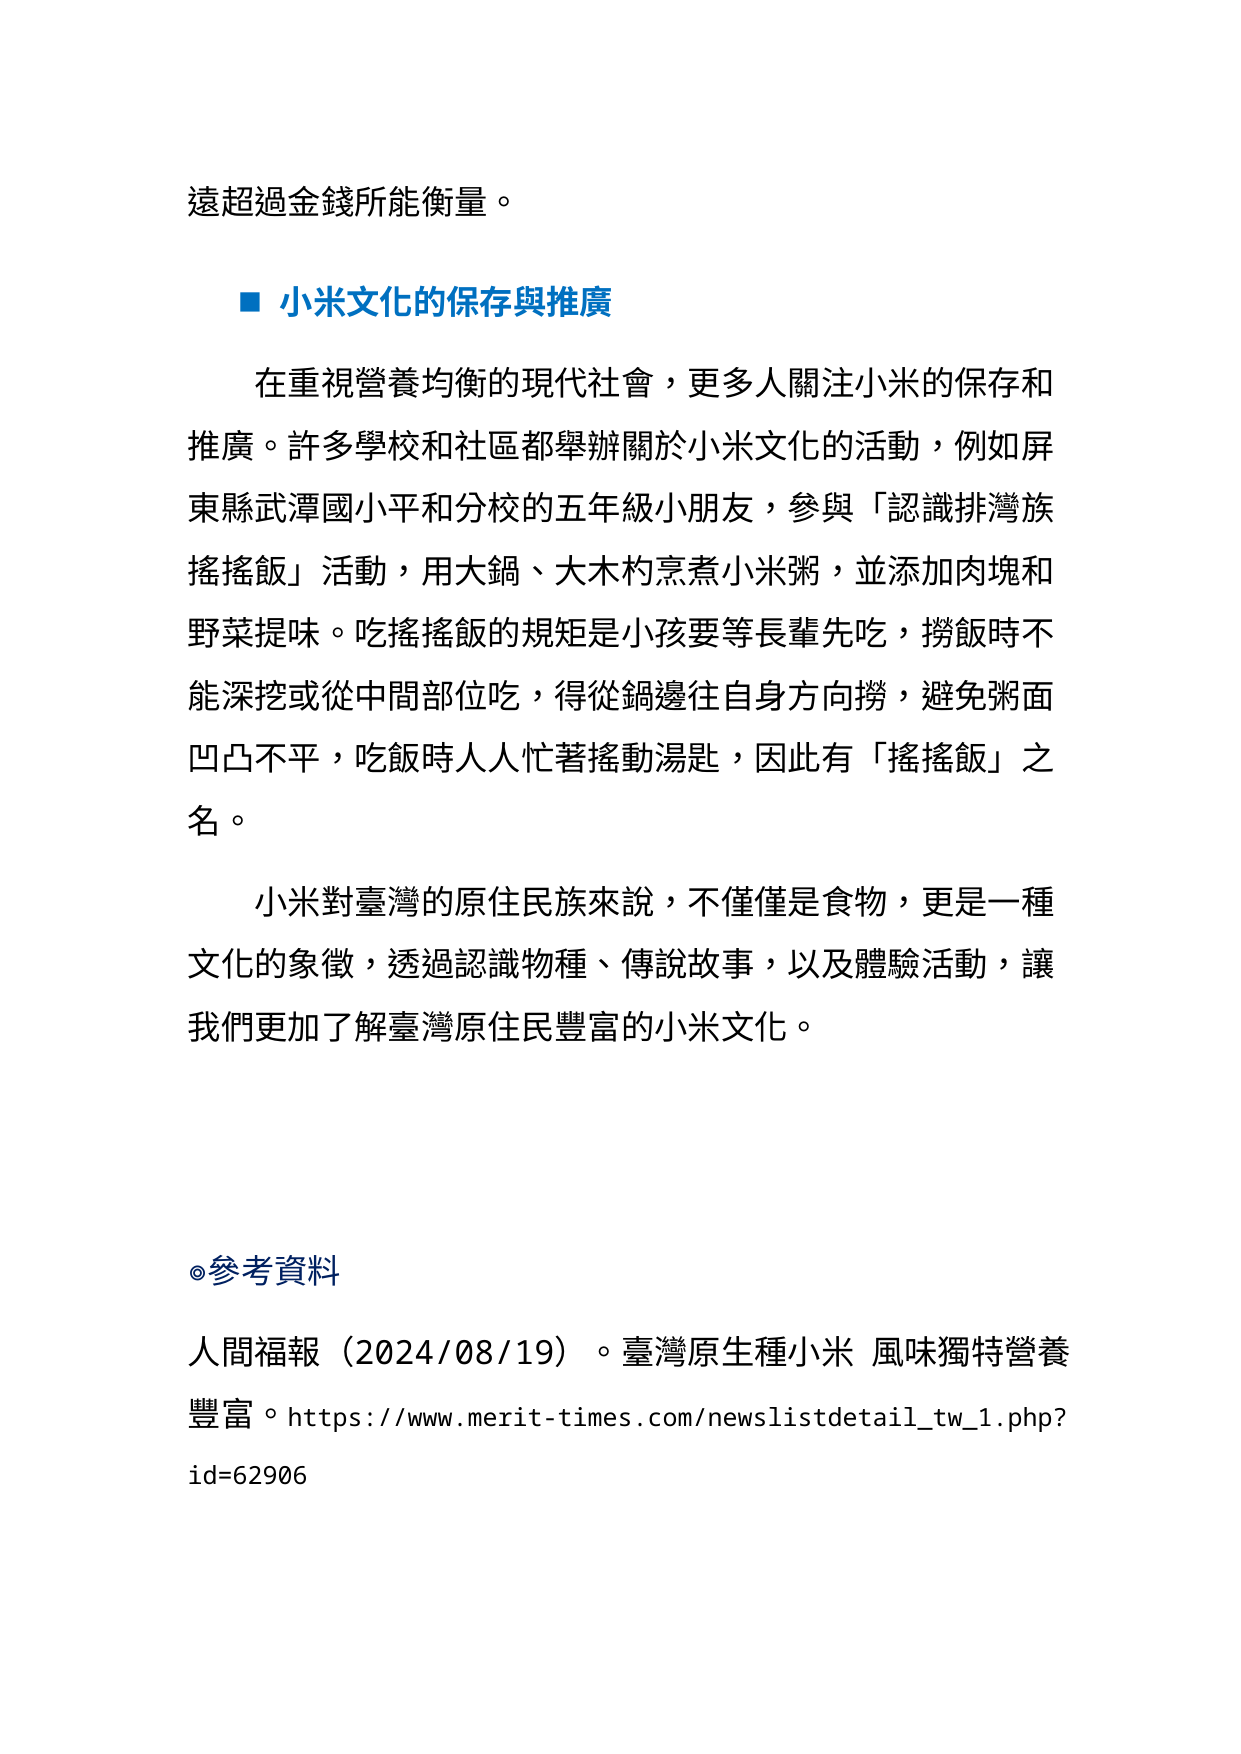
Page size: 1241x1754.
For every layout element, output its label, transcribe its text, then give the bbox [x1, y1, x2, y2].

list 小米文化的保存與推廣 [237, 258, 1078, 321]
text 在重視營養均衡的現代社會，更多人關注小米的保存和推廣。許多學校和社區都舉辦關於小米文化的活動，例如屏東縣武潭國小平和分校的五年級小朋友，參與「認識排灣族搖搖飯」活動，用大鍋、大木杓烹煮小米粥，並添加肉塊和野菜提味。吃搖搖飯的規矩是小孩要等長輩先吃，撈飯時不能深挖或從中間部位吃，得從鍋邊往自身方向撈，避免粥面凹凸不平，吃飯時人人忙著搖動湯匙，因此有「搖搖飯」之名。 [187, 339, 1078, 839]
text ◎參考資料 [187, 1227, 1078, 1289]
text 小米對臺灣的原住民族來說，不僅僅是食物，更是一種文化的象徵，透過認識物種、傳說故事，以及體驗活動，讓我們更加了解臺灣原住民豐富的小米文化。 [187, 858, 1078, 1046]
text 人間福報（2024/08/19）。臺灣原生種小米 風味獨特營養豐富。https://www.merit-times.com/newslistdetail_tw_1.php?id=62906 [187, 1308, 1078, 1496]
text 小米也象徵財富，例如布農族人認為小米若是曬得越多，越能顯示家族富有。小米是早期原住民日常生活中的主食，各部落廣泛流傳著「半粒小米煮一鍋飯」的神奇故事，所以小米對原住民而言，就是奇妙的穀粒，是上天恩賜的珍饈，遠超過金錢所能衡量。 [187, 158, 1078, 221]
